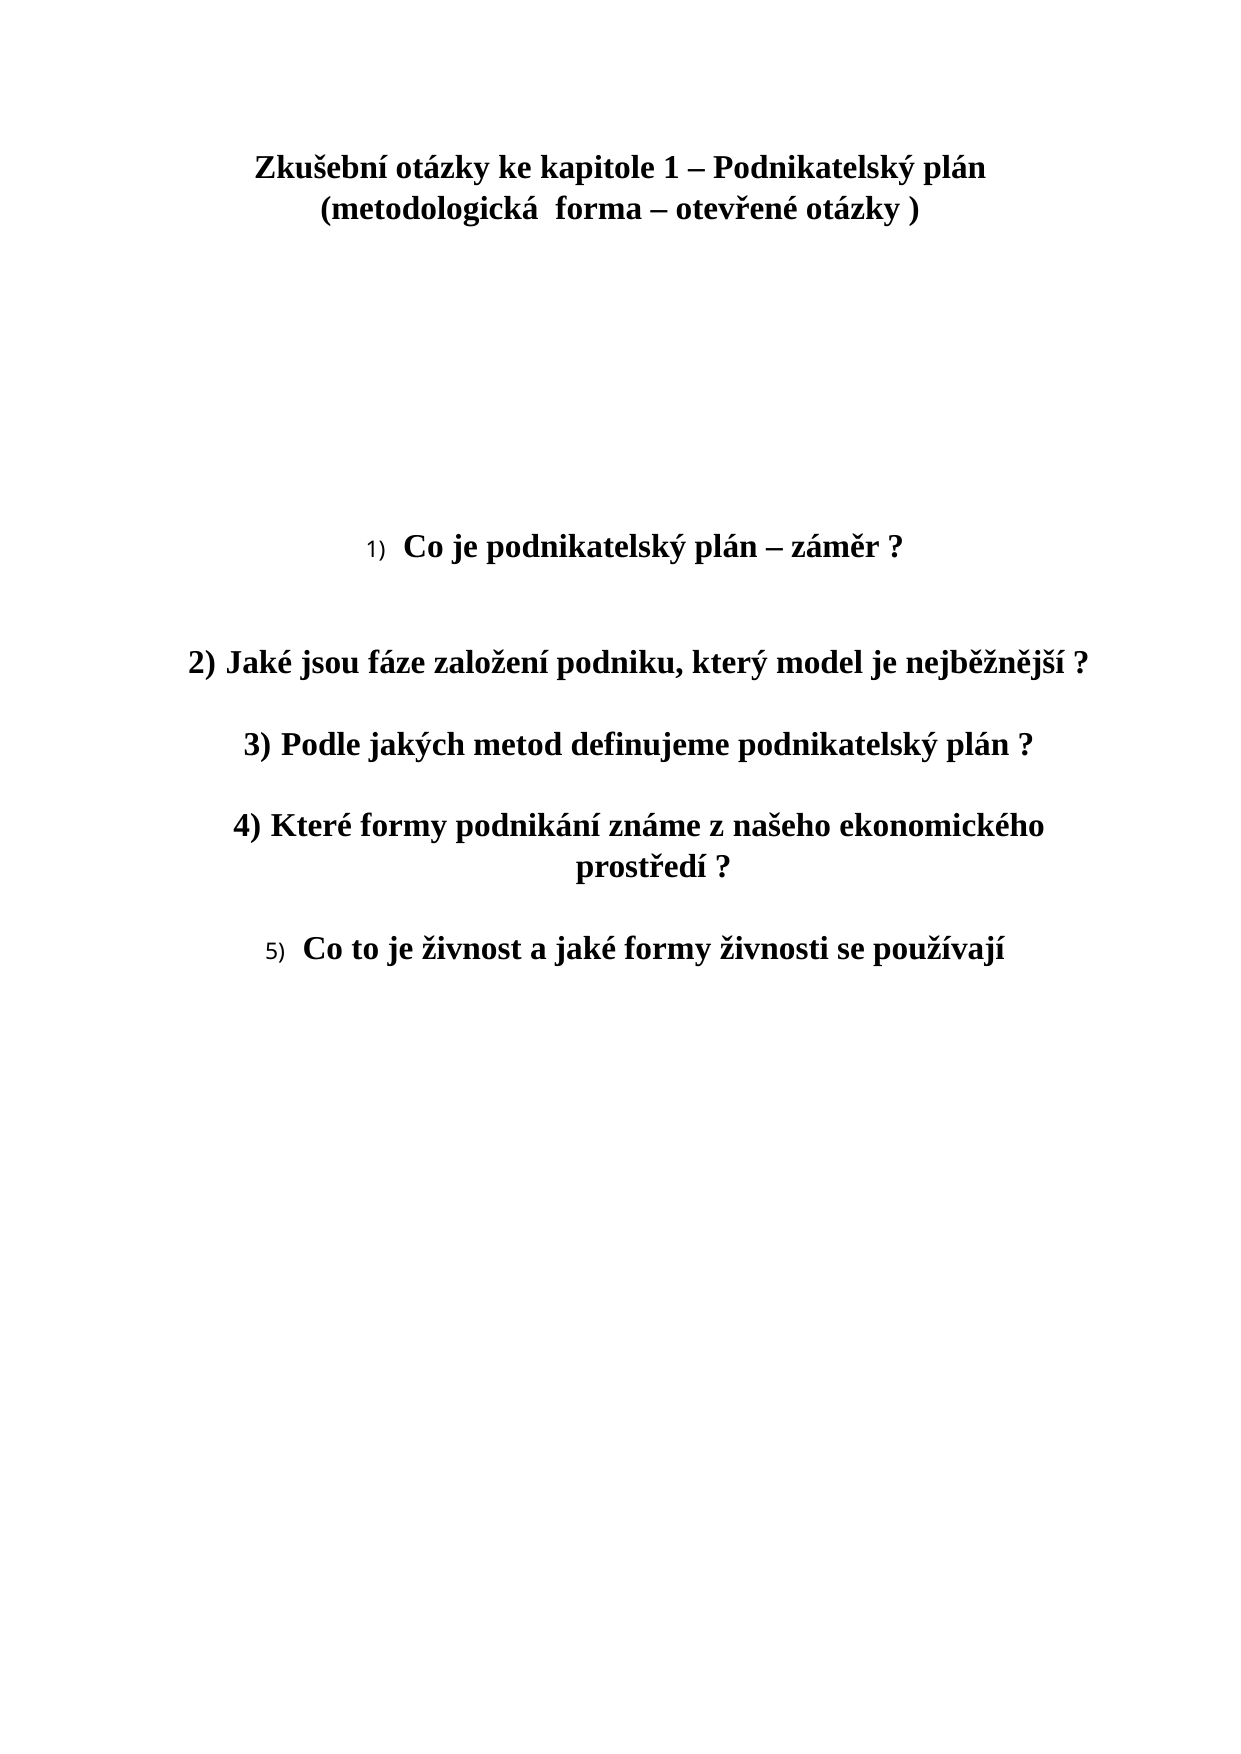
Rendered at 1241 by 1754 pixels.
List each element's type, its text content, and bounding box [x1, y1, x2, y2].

text Zkušební otázky ke kapitole 1 – Podnikatelský plán (metodologická forma – otevřené otázky ) [148, 148, 1093, 227]
list Které formy podnikání známe z našeho ekonomického prostředí ? [185, 806, 1093, 885]
list Podle jakých metod definujeme podnikatelský plán ? [185, 724, 1093, 762]
list Co je podnikatelský plán – záměr ? [185, 527, 1093, 565]
list Jaké jsou fáze založení podniku, který model je nejběžnější ? [185, 642, 1093, 680]
list Co to je živnost a jaké formy živnosti se používají [185, 928, 1093, 967]
